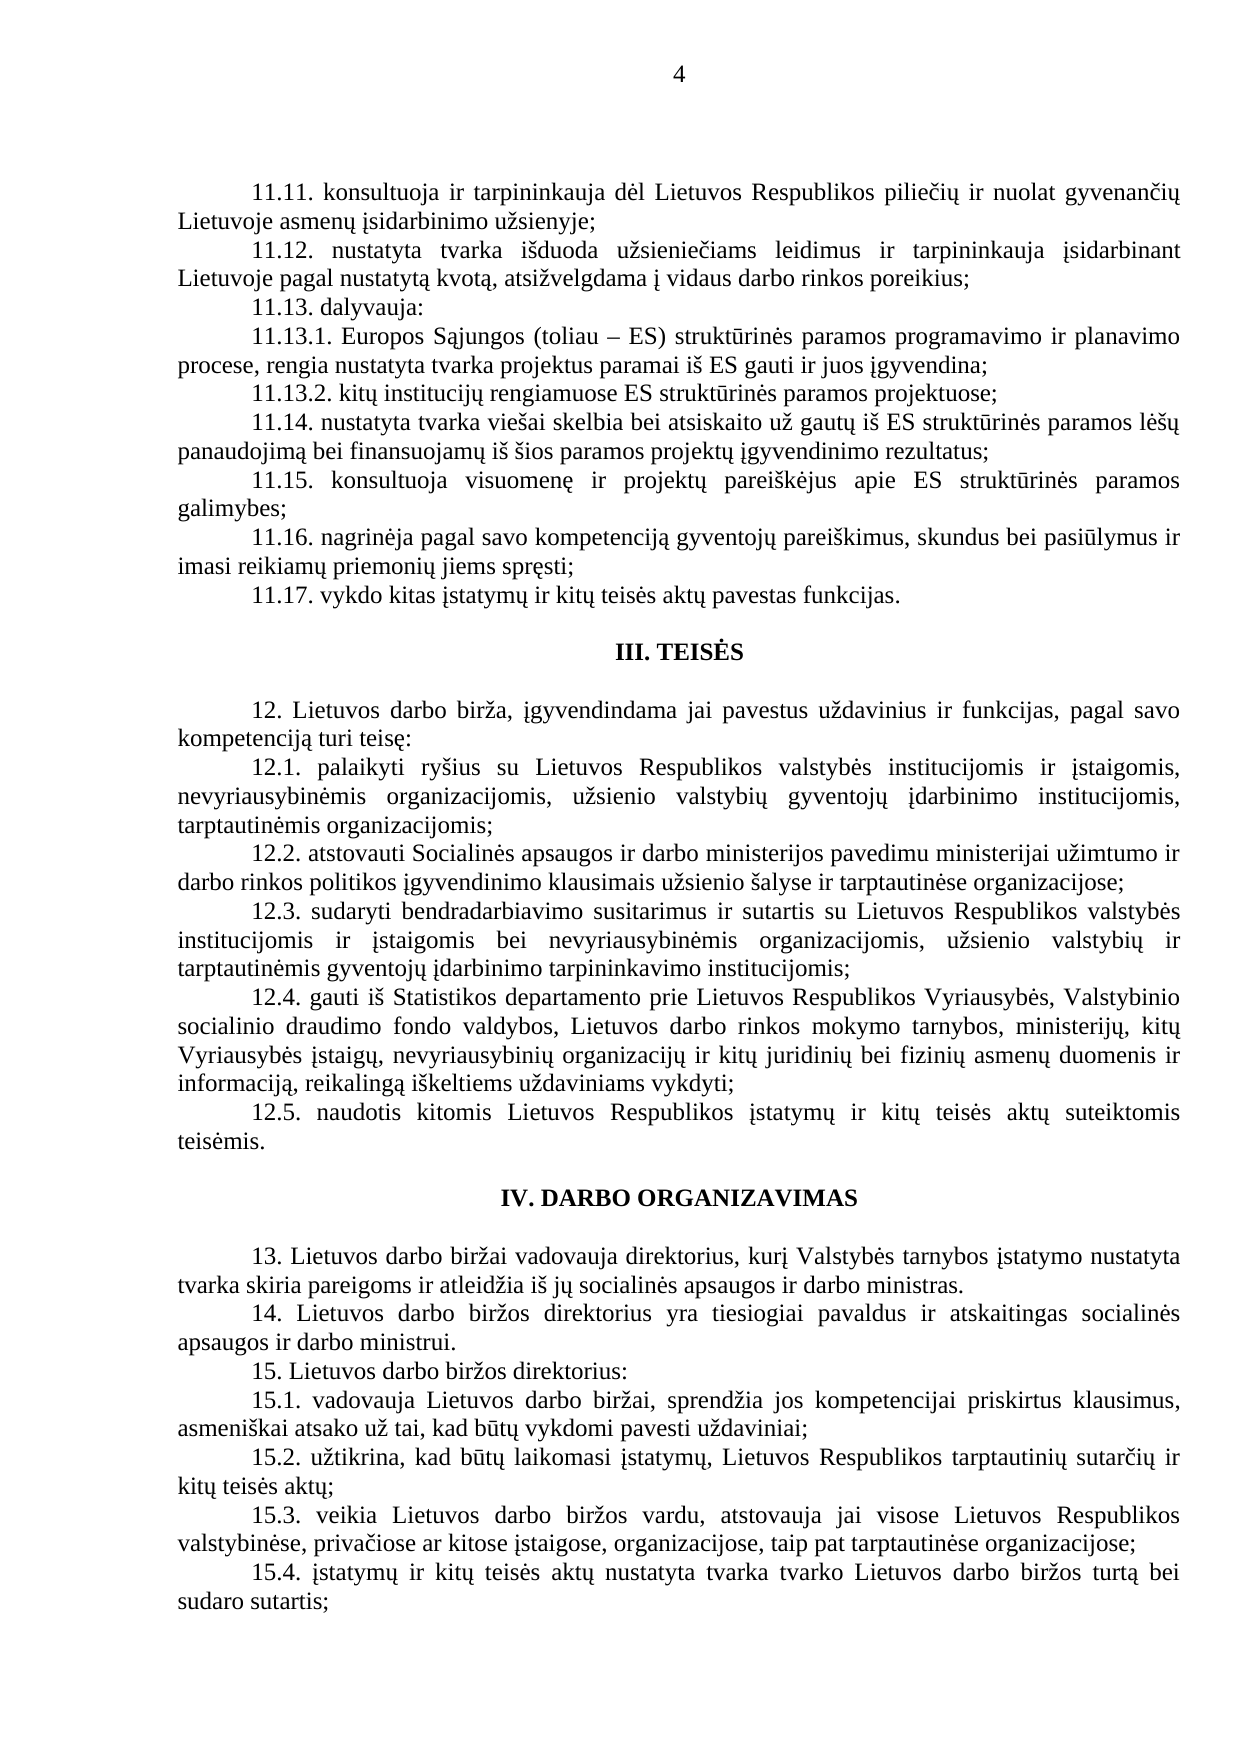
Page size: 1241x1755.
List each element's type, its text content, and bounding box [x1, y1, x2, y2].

text 15.2. užtikrina, kad būtų laikomasi įstatymų, Lietuvos Respublikos tarptautinių sutarčių ir kitų teisės aktų; [177, 1442, 1181, 1500]
text 12. Lietuvos darbo birža, įgyvendindama jai pavestus uždavinius ir funkcijas, pagal savo kompetenciją turi teisę: [177, 695, 1181, 752]
text III. teisės [177, 637, 1181, 666]
text 11.14. nustatyta tvarka viešai skelbia bei atsiskaito už gautų iš ES struktūrinės paramos lėšų panaudojimą bei finansuojamų iš šios paramos projektų įgyvendinimo rezultatus; [177, 407, 1181, 465]
text 15.3. veikia Lietuvos darbo biržos vardu, atstovauja jai visose Lietuvos Respublikos valstybinėse, privačiose ar kitose įstaigose, organizacijose, taip pat tarptautinėse organizacijose; [177, 1500, 1181, 1557]
text 13. Lietuvos darbo biržai vadovauja direktorius, kurį Valstybės tarnybos įstatymo nustatyta tvarka skiria pareigoms ir atleidžia iš jų socialinės apsaugos ir darbo ministras. [177, 1241, 1181, 1298]
text IV. DARBO ORGANIZAVIMAS [177, 1183, 1181, 1212]
text 12.3. sudaryti bendradarbiavimo susitarimus ir sutartis su Lietuvos Respublikos valstybės institucijomis ir įstaigomis bei nevyriausybinėmis organizacijomis, užsienio valstybių ir tarptautinėmis gyventojų įdarbinimo tarpininkavimo institucijomis; [177, 896, 1181, 982]
text 11.11. konsultuoja ir tarpininkauja dėl Lietuvos Respublikos piliečių ir nuolat gyvenančių Lietuvoje asmenų įsidarbinimo užsienyje; [177, 177, 1181, 235]
text 15.1. vadovauja Lietuvos darbo biržai, sprendžia jos kompetencijai priskirtus klausimus, asmeniškai atsako už tai, kad būtų vykdomi pavesti uždaviniai; [177, 1385, 1181, 1442]
text 14. Lietuvos darbo biržos direktorius yra tiesiogiai pavaldus ir atskaitingas socialinės apsaugos ir darbo ministrui. [177, 1298, 1181, 1356]
text 11.13.2. kitų institucijų rengiamuose ES struktūrinės paramos projektuose; [177, 378, 1181, 407]
text 11.15. konsultuoja visuomenę ir projektų pareiškėjus apie ES struktūrinės paramos galimybes; [177, 465, 1181, 522]
text 12.5. naudotis kitomis Lietuvos Respublikos įstatymų ir kitų teisės aktų suteiktomis teisėmis. [177, 1097, 1181, 1155]
text 15. Lietuvos darbo biržos direktorius: [177, 1356, 1181, 1385]
text 12.2. atstovauti Socialinės apsaugos ir darbo ministerijos pavedimu ministerijai užimtumo ir darbo rinkos politikos įgyvendinimo klausimais užsienio šalyse ir tarptautinėse organizacijose; [177, 838, 1181, 896]
text 11.12. nustatyta tvarka išduoda užsieniečiams leidimus ir tarpininkauja įsidarbinant Lietuvoje pagal nustatytą kvotą, atsižvelgdama į vidaus darbo rinkos poreikius; [177, 235, 1181, 292]
text 11.13. dalyvauja: [177, 292, 1181, 321]
text 15.4. įstatymų ir kitų teisės aktų nustatyta tvarka tvarko Lietuvos darbo biržos turtą bei sudaro sutartis; [177, 1557, 1181, 1615]
text 12.1. palaikyti ryšius su Lietuvos Respublikos valstybės institucijomis ir įstaigomis, nevyriausybinėmis organizacijomis, užsienio valstybių gyventojų įdarbinimo institucijomis, tarptautinėmis organizacijomis; [177, 752, 1181, 838]
text 12.4. gauti iš Statistikos departamento prie Lietuvos Respublikos Vyriausybės, Valstybinio socialinio draudimo fondo valdybos, Lietuvos darbo rinkos mokymo tarnybos, ministerijų, kitų Vyriausybės įstaigų, nevyriausybinių organizacijų ir kitų juridinių bei fizinių asmenų duomenis ir informaciją, reikalingą iškeltiems uždaviniams vykdyti; [177, 982, 1181, 1097]
text 11.17. vykdo kitas įstatymų ir kitų teisės aktų pavestas funkcijas. [177, 580, 1181, 608]
text 11.13.1. Europos Sąjungos (toliau – ES) struktūrinės paramos programavimo ir planavimo procese, rengia nustatyta tvarka projektus paramai iš ES gauti ir juos įgyvendina; [177, 321, 1181, 378]
text 11.16. nagrinėja pagal savo kompetenciją gyventojų pareiškimus, skundus bei pasiūlymus ir imasi reikiamų priemonių jiems spręsti; [177, 522, 1181, 580]
